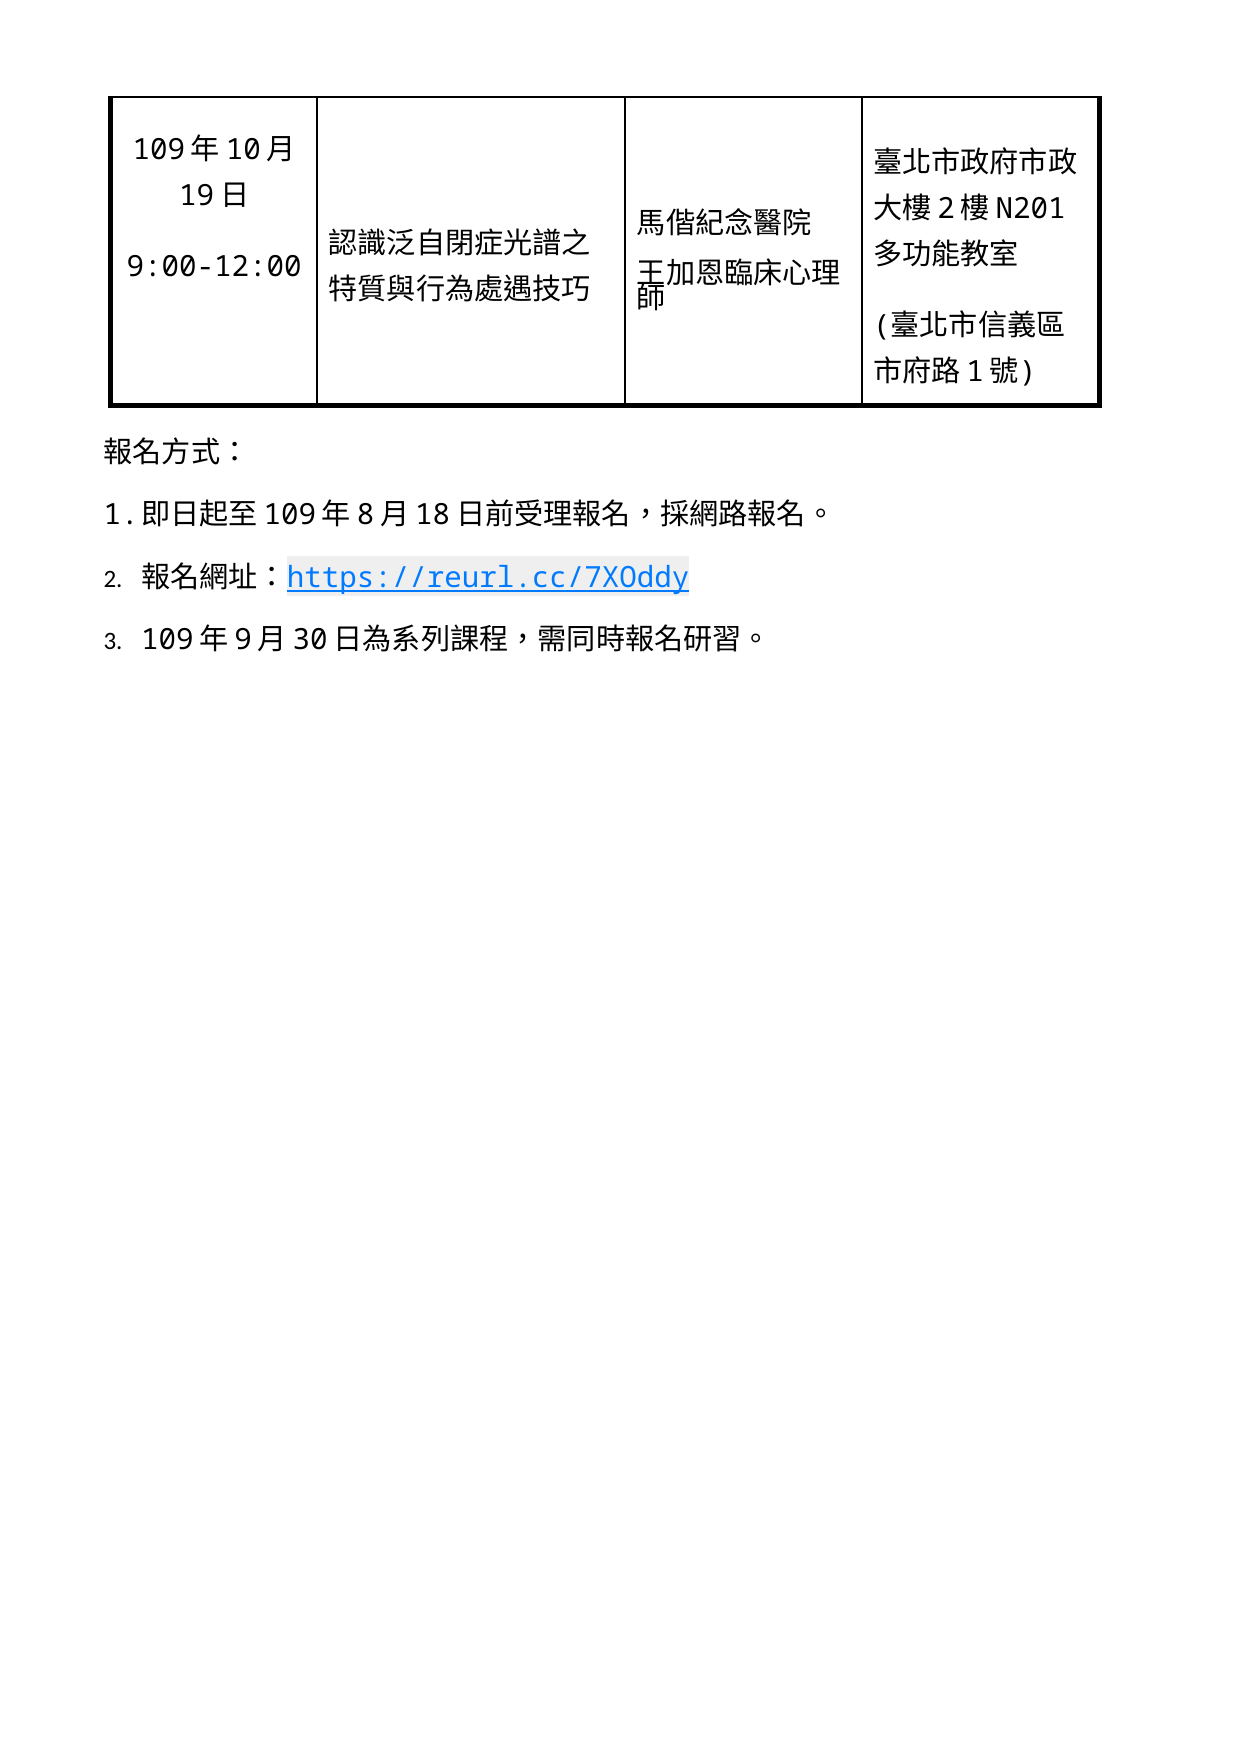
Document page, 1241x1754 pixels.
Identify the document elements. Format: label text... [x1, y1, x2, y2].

list 即日起至109年8月18日前受理報名，採網路報名。 [103, 471, 1107, 533]
text 報名方式： [103, 408, 1107, 471]
table_cell 臺北市政府市政大樓2樓N201多功能教室 (臺北市信義區市府路1號) [863, 98, 1097, 403]
table_cell 馬偕紀念醫院 王加恩臨床心理師 [626, 98, 861, 403]
table_cell 認識泛自閉症光譜之特質與行為處遇技巧 [318, 98, 624, 403]
list 109年9月30日為系列課程，需同時報名研習。 [103, 596, 1107, 658]
list 報名網址：https://reurl.cc/7XOddy [103, 533, 1107, 596]
table_cell 109年10月19日 9:00-12:00 [113, 98, 316, 403]
